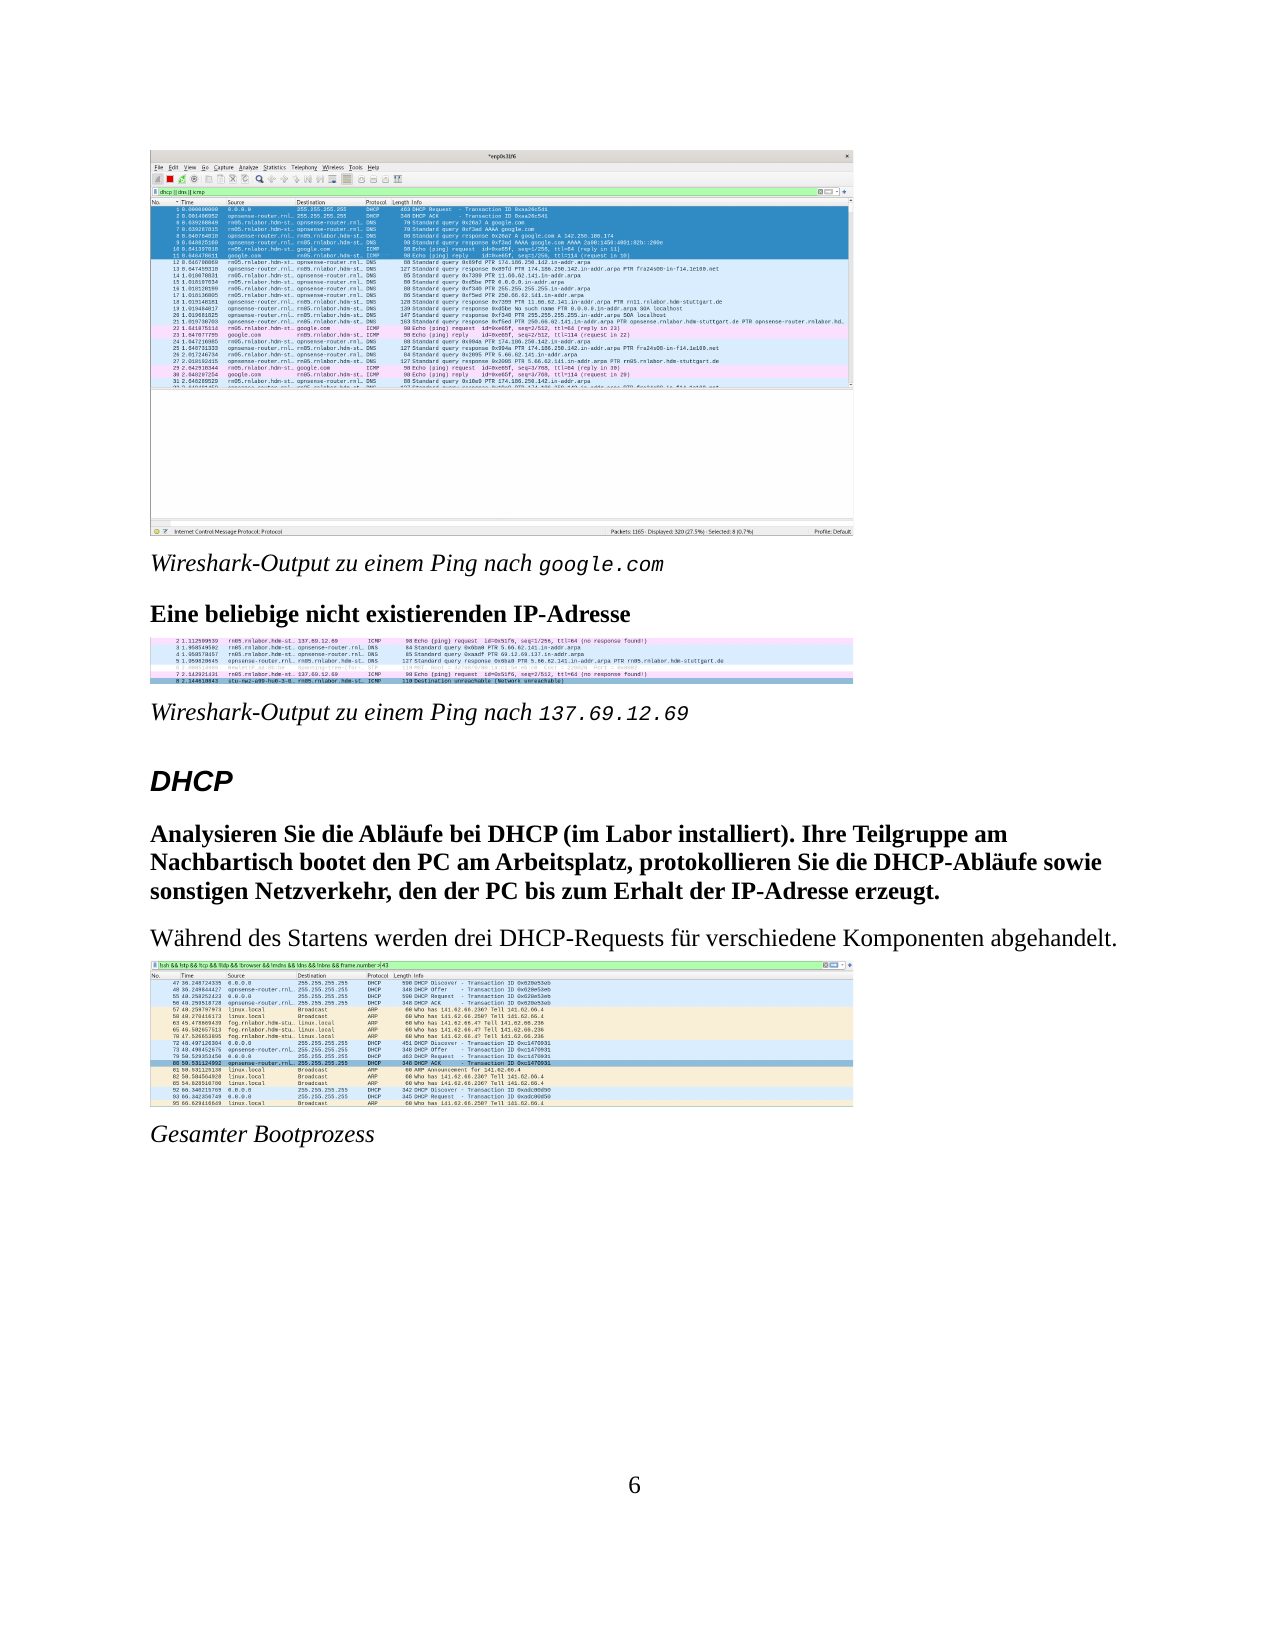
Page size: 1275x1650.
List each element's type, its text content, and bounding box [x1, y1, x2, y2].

text Während des Startens werden drei DHCP-Requests für verschiedene Komponenten abgehandelt. [150, 923, 1125, 952]
text Eine beliebige nicht existierenden IP-Adresse [150, 599, 1125, 628]
picture [150, 150, 854, 536]
text Analysieren Sie die Abläufe bei DHCP (im Labor installiert). Ihre Teilgruppe am Nachbartisch bootet den PC am Arbeitsplatz, protokollieren Sie die DHCP-Abläufe sowie sonstigen Netzverkehr, den der PC bis zum Erhalt der IP-Adresse erzeugt. [150, 819, 1125, 905]
text Wireshark-Output zu einem Ping nach 137.69.12.69 [150, 697, 1125, 726]
subtitle DHCP [150, 764, 1125, 797]
picture [150, 637, 854, 684]
text Wireshark-Output zu einem Ping nach google.com [150, 548, 1125, 578]
picture [150, 960, 854, 1107]
text Gesamter Bootprozess [150, 1119, 1125, 1148]
